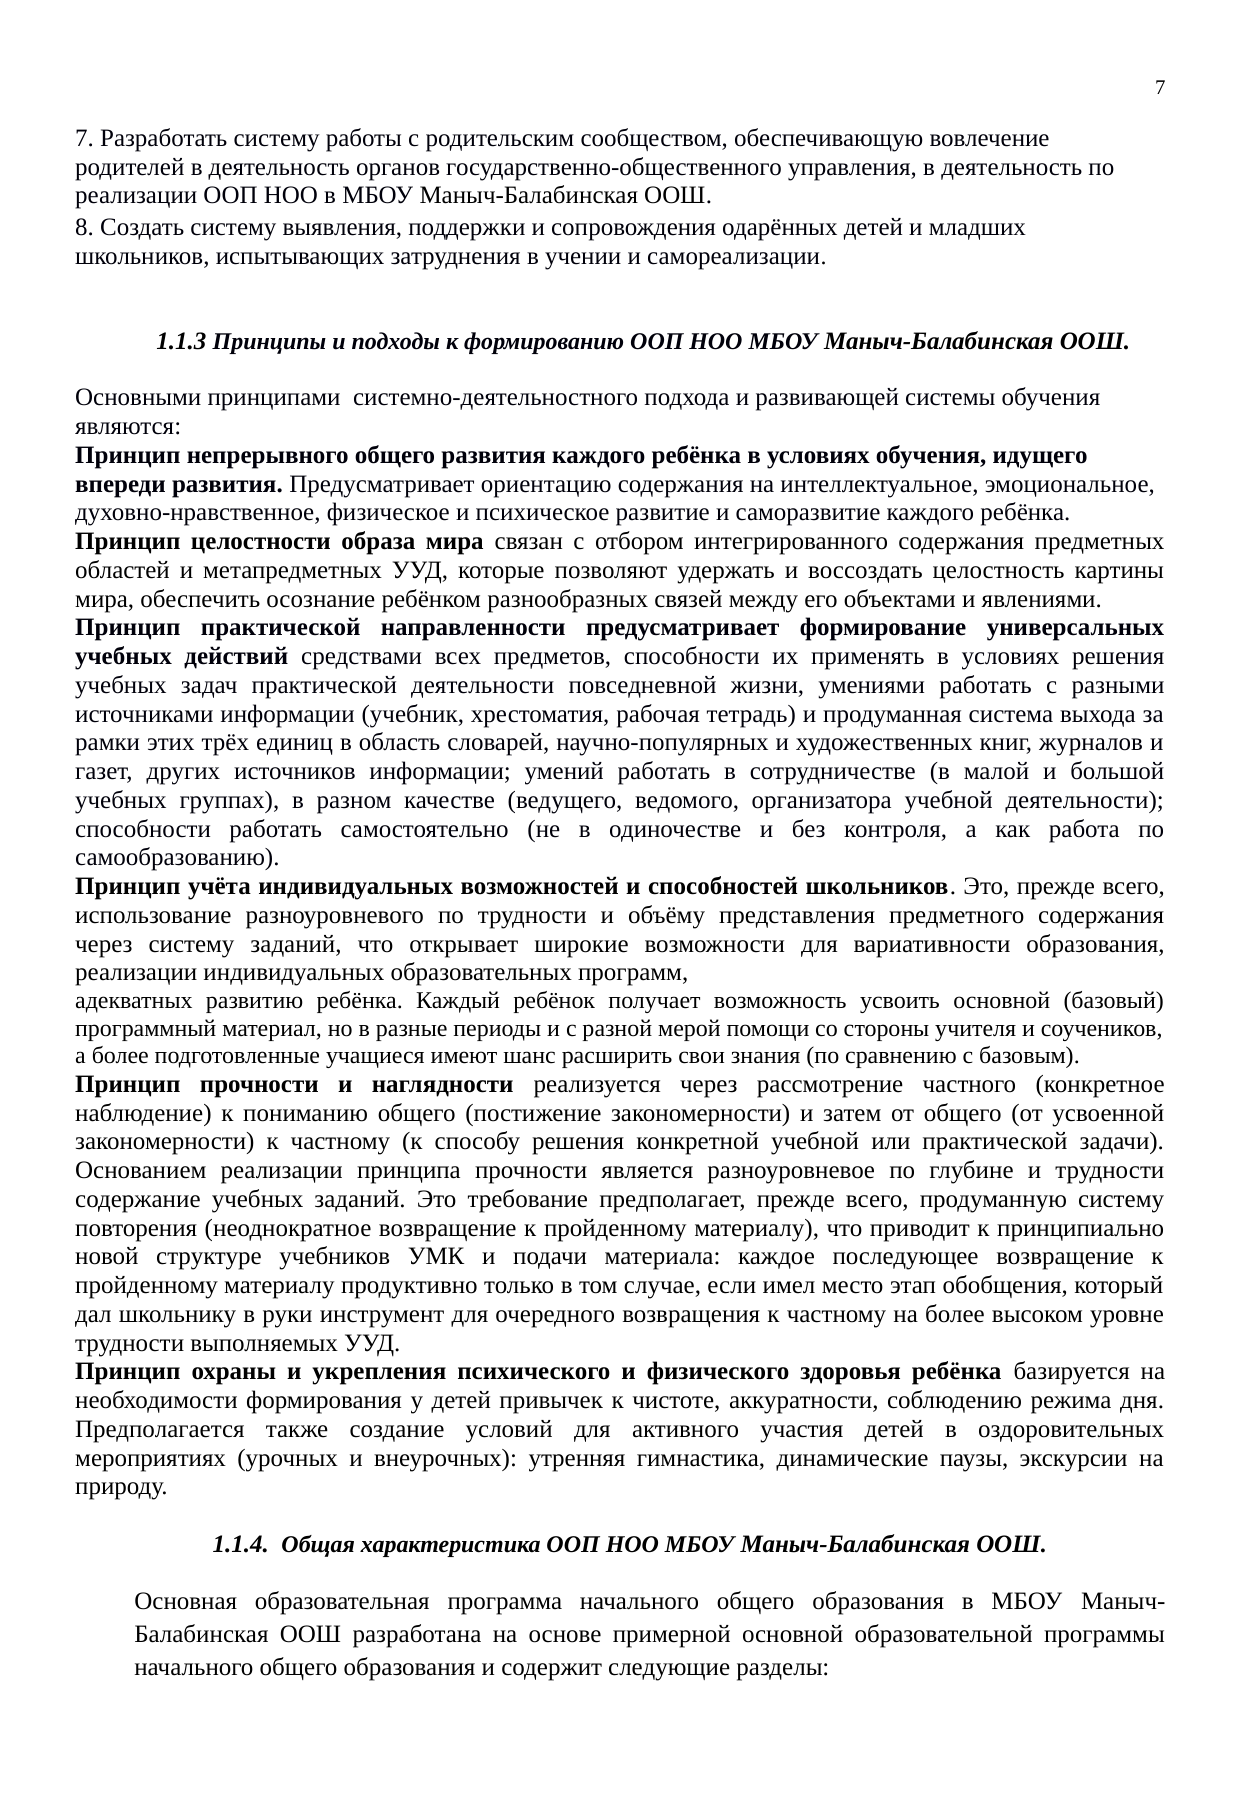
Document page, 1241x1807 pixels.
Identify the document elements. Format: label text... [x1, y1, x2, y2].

text Принцип практической направленности предусматривает формирование универсальных учебных действий средствами всех предметов, способности их применять в условиях решения учебных задач практической деятельности повседневной жизни, умениями работать с разными источниками информации (учебник, хрестоматия, рабочая тетрадь) и продуманная система выхода за рамки этих трёх единиц в область словарей, научно-популярных и художественных книг, журналов и газет, других источников информации; умений работать в сотрудничестве (в малой и большой учебных группах), в разном качестве (ведущего, ведомого, организатора учебной деятельности); способности работать самостоятельно (не в одиночестве и без контроля, а как работа по самообразованию). [75, 612, 1165, 871]
text Принцип непрерывного общего развития каждого ребёнка в условиях обучения, идущего впереди развития. Предусматривает ориентацию содержания на интеллектуальное, эмоциональное, духовно-нравственное, физическое и психическое развитие и саморазвитие каждого ребёнка. [75, 440, 1165, 526]
text 1.1.4. Общая характеристика ООП НОО МБОУ Маныч-Балабинская ООШ. [75, 1529, 1165, 1558]
text 7. Разработать систему работы с родительским сообществом, обеспечивающую вовлечение родителей в деятельность органов государственно-общественного управления, в деятельность по реализации ООП НОО в МБОУ Маныч-Балабинская ООШ. [75, 123, 1165, 209]
text Принцип целостности образа мира связан с отбором интегрированного содержания предметных областей и метапредметных УУД, которые позволяют удержать и воссоздать целостность картины мира, обеспечить осознание ребёнком разнообразных связей между его объектами и явлениями. [75, 526, 1165, 612]
text Принцип учёта индивидуальных возможностей и способностей школьников. Это, прежде всего, использование разноуровневого по трудности и объёму представления предметного содержания через систему заданий, что открывает широкие возможности для вариативности образования, реализации индивидуальных образовательных программ, [75, 871, 1165, 986]
text 8. Создать систему выявления, поддержки и сопровождения одарённых детей и младших школьников, испытывающих затруднения в учении и самореализации. [75, 212, 1165, 270]
text 1.1.3 Принципы и подходы к формированию ООП НОО МБОУ Маныч-Балабинская ООШ. [75, 326, 1165, 355]
text Основными принципами системно-деятельностного подхода и развивающей системы обучения являются: [75, 382, 1165, 440]
text адекватных развитию ребёнка. Каждый ребёнок получает возможность усвоить основной (базовый) программный материал, но в разные периоды и с разной мерой помощи со стороны учителя и соучеников, а более подготовленные учащиеся имеют шанс расширить свои знания (по сравнению с базовым). [75, 986, 1165, 1069]
text Основная образовательная программа начального общего образования в МБОУ Маныч-Балабинская ООШ разработана на основе примерной основной образовательной программы начального общего образования и содержит следующие разделы: [134, 1586, 1165, 1681]
text Принцип прочности и наглядности реализуется через рассмотрение частного (конкретное наблюдение) к пониманию общего (постижение закономерности) и затем от общего (от усвоенной закономерности) к частному (к способу решения конкретной учебной или практической задачи). Основанием реализации принципа прочности является разноуровневое по глубине и трудности содержание учебных заданий. Это требование предполагает, прежде всего, продуманную систему повторения (неоднократное возвращение к пройденному материалу), что приводит к принципиально новой структуре учебников УМК и подачи материала: каждое последующее возвращение к пройденному материалу продуктивно только в том случае, если имел место этап обобщения, который дал школьнику в руки инструмент для очередного возвращения к частному на более высоком уровне трудности выполняемых УУД. [75, 1069, 1165, 1356]
text Принцип охраны и укрепления психического и физического здоровья ребёнка базируется на необходимости формирования у детей привычек к чистоте, аккуратности, соблюдению режима дня. Предполагается также создание условий для активного участия детей в оздоровительных мероприятиях (урочных и внеурочных): утренняя гимнастика, динамические паузы, экскурсии на природу. [75, 1356, 1165, 1500]
